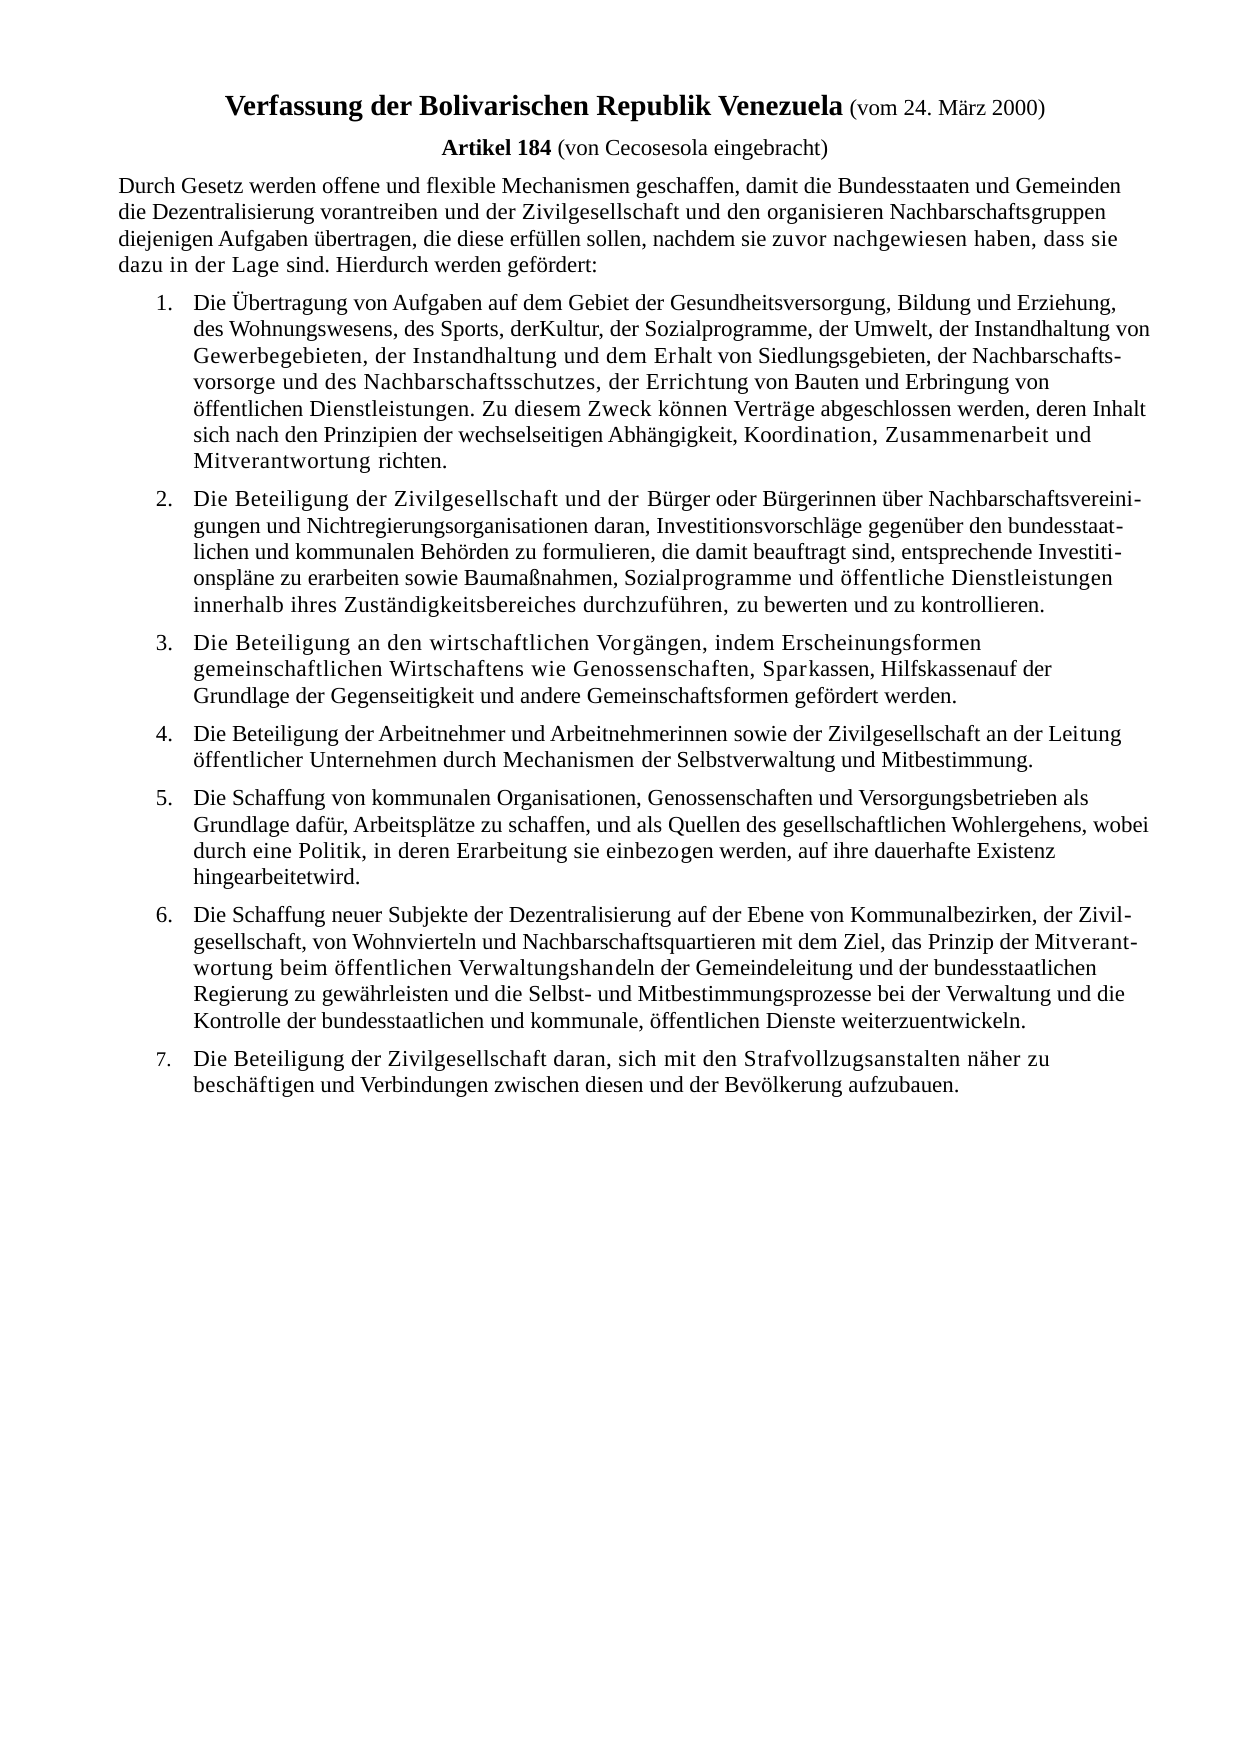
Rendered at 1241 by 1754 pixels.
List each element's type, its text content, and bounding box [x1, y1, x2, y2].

text Artikel 184 (von Cecosesola eingebracht) [118, 134, 1152, 160]
list Die Beteiligung an den wirtschaftlichen Vorgängen, indem Erscheinungsformen gemeinschaftlichen Wirtschaftens wie Genossenschaften, Sparkassen, Hilfskassenauf der Grundlage der Gegenseitigkeit und andere Gemeinschaftsformen gefördert werden. [156, 629, 1152, 708]
list Die Übertragung von Aufgaben auf dem Gebiet der Gesundheitsversorgung, Bildung und Erziehung, des Wohnungswesens, des Sports, derKultur, der Sozialprogramme, der Umwelt, der Instandhaltung von Gewerbegebieten, der Instandhaltung und dem Erhalt von Siedlungsgebieten, der Nachbarschafts­vorsorge und des Nachbarschaftsschutzes, der Errichtung von Bauten und Erbringung von öffentlichen Dienstleistungen. Zu diesem Zweck können Verträge abgeschlossen werden, deren Inhalt sich nach den Prinzipien der wechselseitigen Abhängigkeit, Koordination, Zusammenarbeit und Mitverantwortung richten. [156, 289, 1152, 474]
text Durch Gesetz werden offene und flexible Mechanismen geschaffen, damit die Bundesstaaten und Gemeinden die Dezentralisierung vorantreiben und der Zivilgesellschaft und den organisieren Nachbarschafts­gruppen diejenigen Aufgaben übertragen, die diese erfüllen sollen, nachdem sie zuvor nachgewiesen haben, dass sie dazu in der Lage sind. Hierdurch werden gefördert: [118, 172, 1152, 277]
list Die Beteiligung der Arbeitnehmer und Arbeitnehmerinnen sowie der Zivilgesellschaft an der Leitung öffentlicher Unternehmen durch Mechanismen der Selbstverwaltung und Mitbestimmung. [156, 720, 1152, 772]
list Die Beteiligung der Zivilgesellschaft daran, sich mit den Strafvollzugsanstalten näher zu beschäftigen und Verbindungen zwischen diesen und der Bevölkerung aufzubauen. [156, 1045, 1152, 1098]
list Die Schaffung von kommunalen Organisationen, Genossenschaften und Versorgungsbetrieben als Grundlage dafür, Arbeitsplätze zu schaffen, und als Quellen des gesellschaftlichen Wohlergehens, wobei durch eine Politik, in deren Erarbeitung sie einbezogen werden, auf ihre dauerhafte Existenz hingearbeitetwird. [156, 784, 1152, 890]
text Verfassung der Bolivarischen Republik Venezuela (vom 24. März 2000) [118, 88, 1152, 122]
list Die Beteiligung der Zivilgesellschaft und der Bürger oder Bürgerinnen über Nachbarschaftsvereini­gungen und Nichtregierungsorganisationen daran, Investitionsvorschläge gegenüber den bundesstaat­lichen und kommunalen Behörden zu formulieren, die damit beauftragt sind, entsprechende Investiti­onspläne zu erarbeiten sowie Baumaßnahmen, Sozialprogramme und öffentliche Dienstleistungen innerhalb ihres Zuständigkeitsbereiches durchzuführen, zu bewerten und zu kontrollieren. [156, 485, 1152, 617]
list Die Schaffung neuer Subjekte der Dezentralisierung auf der Ebene von Kommunalbezirken, der Zivil­gesellschaft, von Wohnvierteln und Nachbarschaftsquartieren mit dem Ziel, das Prinzip der Mitverant­wortung beim öffentlichen Verwaltungshandeln der Gemeindeleitung und der bundesstaatlichen Regierung zu gewährleisten und die Selbst- und Mitbestimmungsprozesse bei der Verwaltung und die Kontrolle der bundesstaatlichen und kommunale, öffentlichen Dienste weiterzuentwickeln. [156, 901, 1152, 1033]
